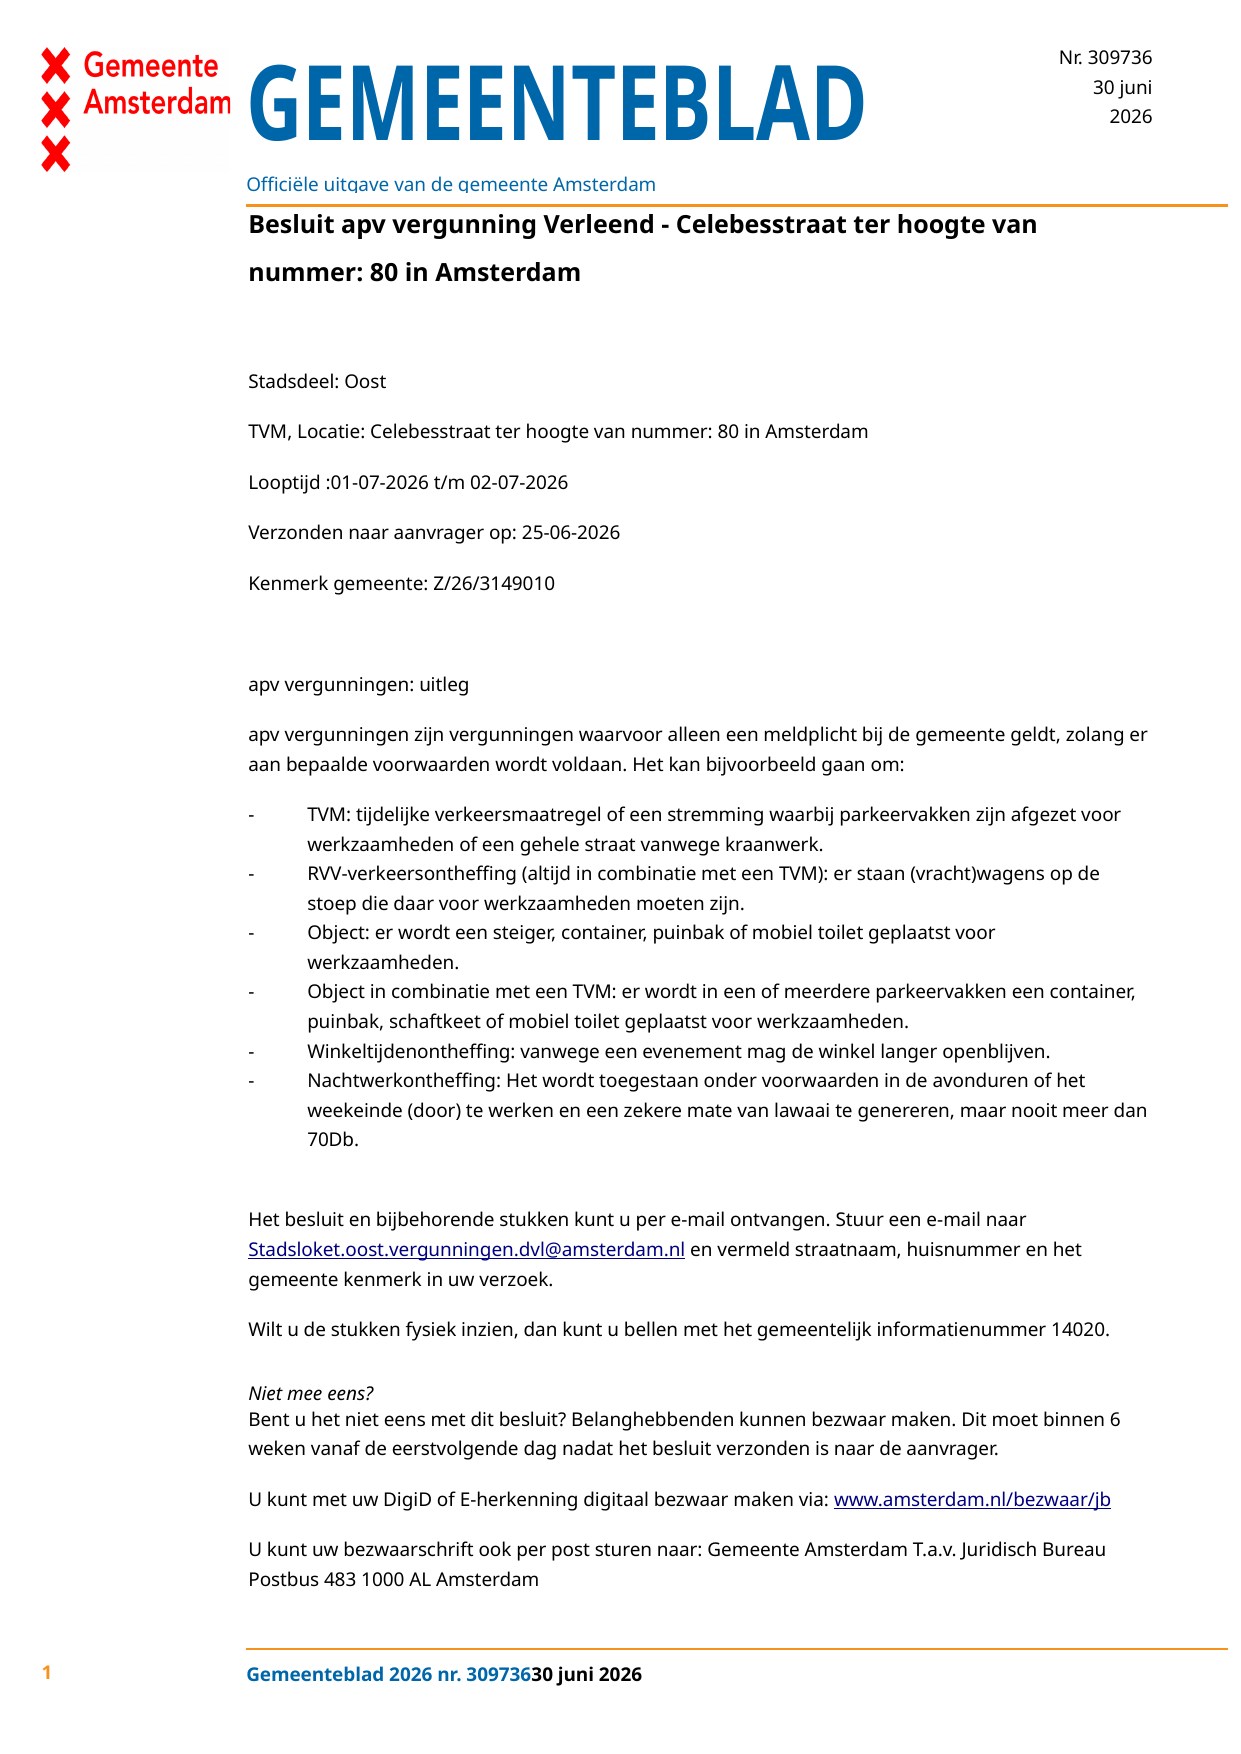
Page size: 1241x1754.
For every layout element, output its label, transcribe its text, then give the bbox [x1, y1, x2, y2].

list Nachtwerkontheffing: Het wordt toegestaan onder voorwaarden in de avonduren of het weekeinde (door) te werken en een zekere mate van lawaai te genereren, maar nooit meer dan 70Db. [248, 1067, 1152, 1152]
text Stadsdeel: Oost [248, 368, 1152, 394]
list RVV-verkeersontheffing (altijd in combinatie met een TVM): er staan (vracht)wagens op de stoep die daar voor werkzaamheden moeten zijn. [248, 860, 1152, 916]
text Besluit apv vergunning Verleend - Celebesstraat ter hoogte van nummer: 80 in Amsterdam [248, 207, 1152, 288]
picture [41, 47, 231, 172]
text Verzonden naar aanvrager op: 25-06-2026 [248, 519, 1152, 545]
text U kunt uw bezwaarschrift ook per post sturen naar: Gemeente Amsterdam T.a.v. Juridisch Bureau Postbus 483 1000 AL Amsterdam [248, 1536, 1152, 1592]
text Het besluit en bijbehorende stukken kunt u per e-mail ontvangen. Stuur een e-mail naar Stadsloket.oost.vergunningen.dvl@amsterdam.nl en vermeld straatnaam, huisnummer en het gemeente kenmerk in uw verzoek. [248, 1207, 1152, 1292]
list Winkeltijdenontheffing: vanwege een evenement mag de winkel langer openblijven. [248, 1038, 1152, 1064]
list Object: er wordt een steiger, container, puinbak of mobiel toilet geplaatst voor werkzaamheden. [248, 919, 1152, 975]
text apv vergunningen: uitleg [248, 671, 1152, 697]
text Bent u het niet eens met dit besluit? Belanghebbenden kunnen bezwaar maken. Dit moet binnen 6 weken vanaf de eerstvolgende dag nadat het besluit verzonden is naar de aanvrager. [248, 1406, 1152, 1461]
text Wilt u de stukken fysiek inzien, dan kunt u bellen met het gemeentelijk informatienummer 14020. [248, 1316, 1152, 1342]
text Looptijd :01-07-2026 t/m 02-07-2026 [248, 469, 1152, 495]
text Niet mee eens? [248, 1380, 1152, 1406]
text U kunt met uw DigiD of E-herkenning digitaal bezwaar maken via: www.amsterdam.nl/bezwaar/jb [248, 1486, 1152, 1512]
text Kenmerk gemeente: Z/26/3149010 [248, 570, 1152, 596]
text apv vergunningen zijn vergunningen waarvoor alleen een meldplicht bij de gemeente geldt, zolang er aan bepaalde voorwaarden wordt voldaan. Het kan bijvoorbeeld gaan om: [248, 721, 1152, 777]
text TVM, Locatie: Celebesstraat ter hoogte van nummer: 80 in Amsterdam [248, 419, 1152, 444]
list Object in combinatie met een TVM: er wordt in een of meerdere parkeervakken een container, puinbak, schaftkeet of mobiel toilet geplaatst voor werkzaamheden. [248, 979, 1152, 1034]
list TVM: tijdelijke verkeersmaatregel of een stremming waarbij parkeervakken zijn afgezet voor werkzaamheden of een gehele straat vanwege kraanwerk. [248, 801, 1152, 857]
